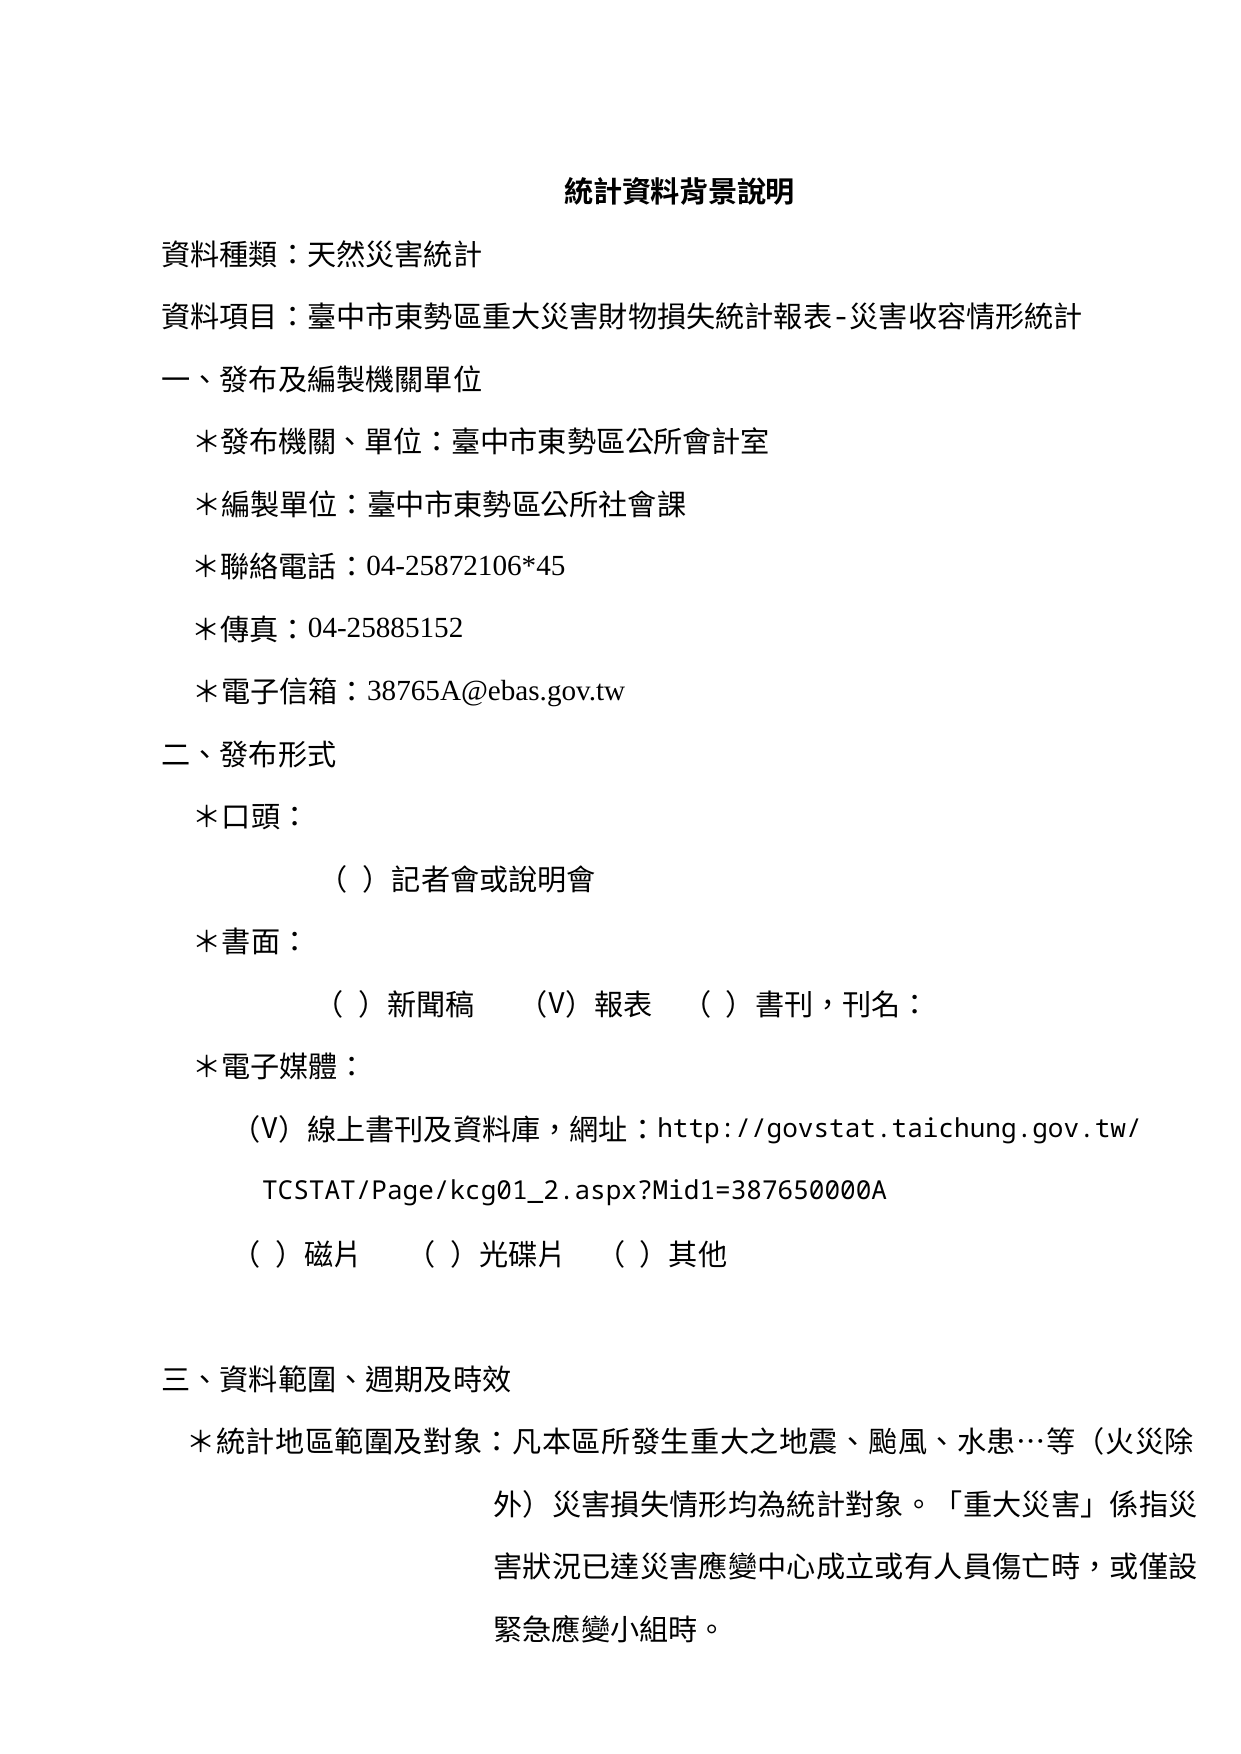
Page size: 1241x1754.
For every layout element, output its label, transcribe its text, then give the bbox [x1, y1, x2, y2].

table_header 統計資料背景說明 資料種類：天然災害統計 資料項目：臺中市東勢區重大災害財物損失統計報表-災害收容情形統計 一、發布及編製機關單位 ＊發布機關、單位：臺中市東勢區公所會計室 ＊編製單位：臺中市東勢區公所社會課 ＊聯絡電話：04-25872106*45 ＊傳真：04-25885152 ＊電子信箱：38765A@ebas.gov.tw 二、發布形式 口頭： （ ）記者會或說明會 書面： （ ）新聞稿 （V）報表 （ ）書刊，刊名： ＊電子媒體： （V）線上書刊及資料庫，網址：http://govstat.taichung.gov.tw/TCSTAT/Page/kcg01_2.aspx?Mid1=387650000A （ ）磁片 （ ）光碟片 （ ）其他 三、資料範圍、週期及時效 ＊統計地區範圍及對象：凡本區所發生重大之地震、颱風、水患…等（火災除外）災害損失情形均為統計對象。「重大災害」係指災害狀況已達災害應變中心成立或有人員傷亡時，或僅設緊急應變小組時。 [150, 148, 1209, 1648]
